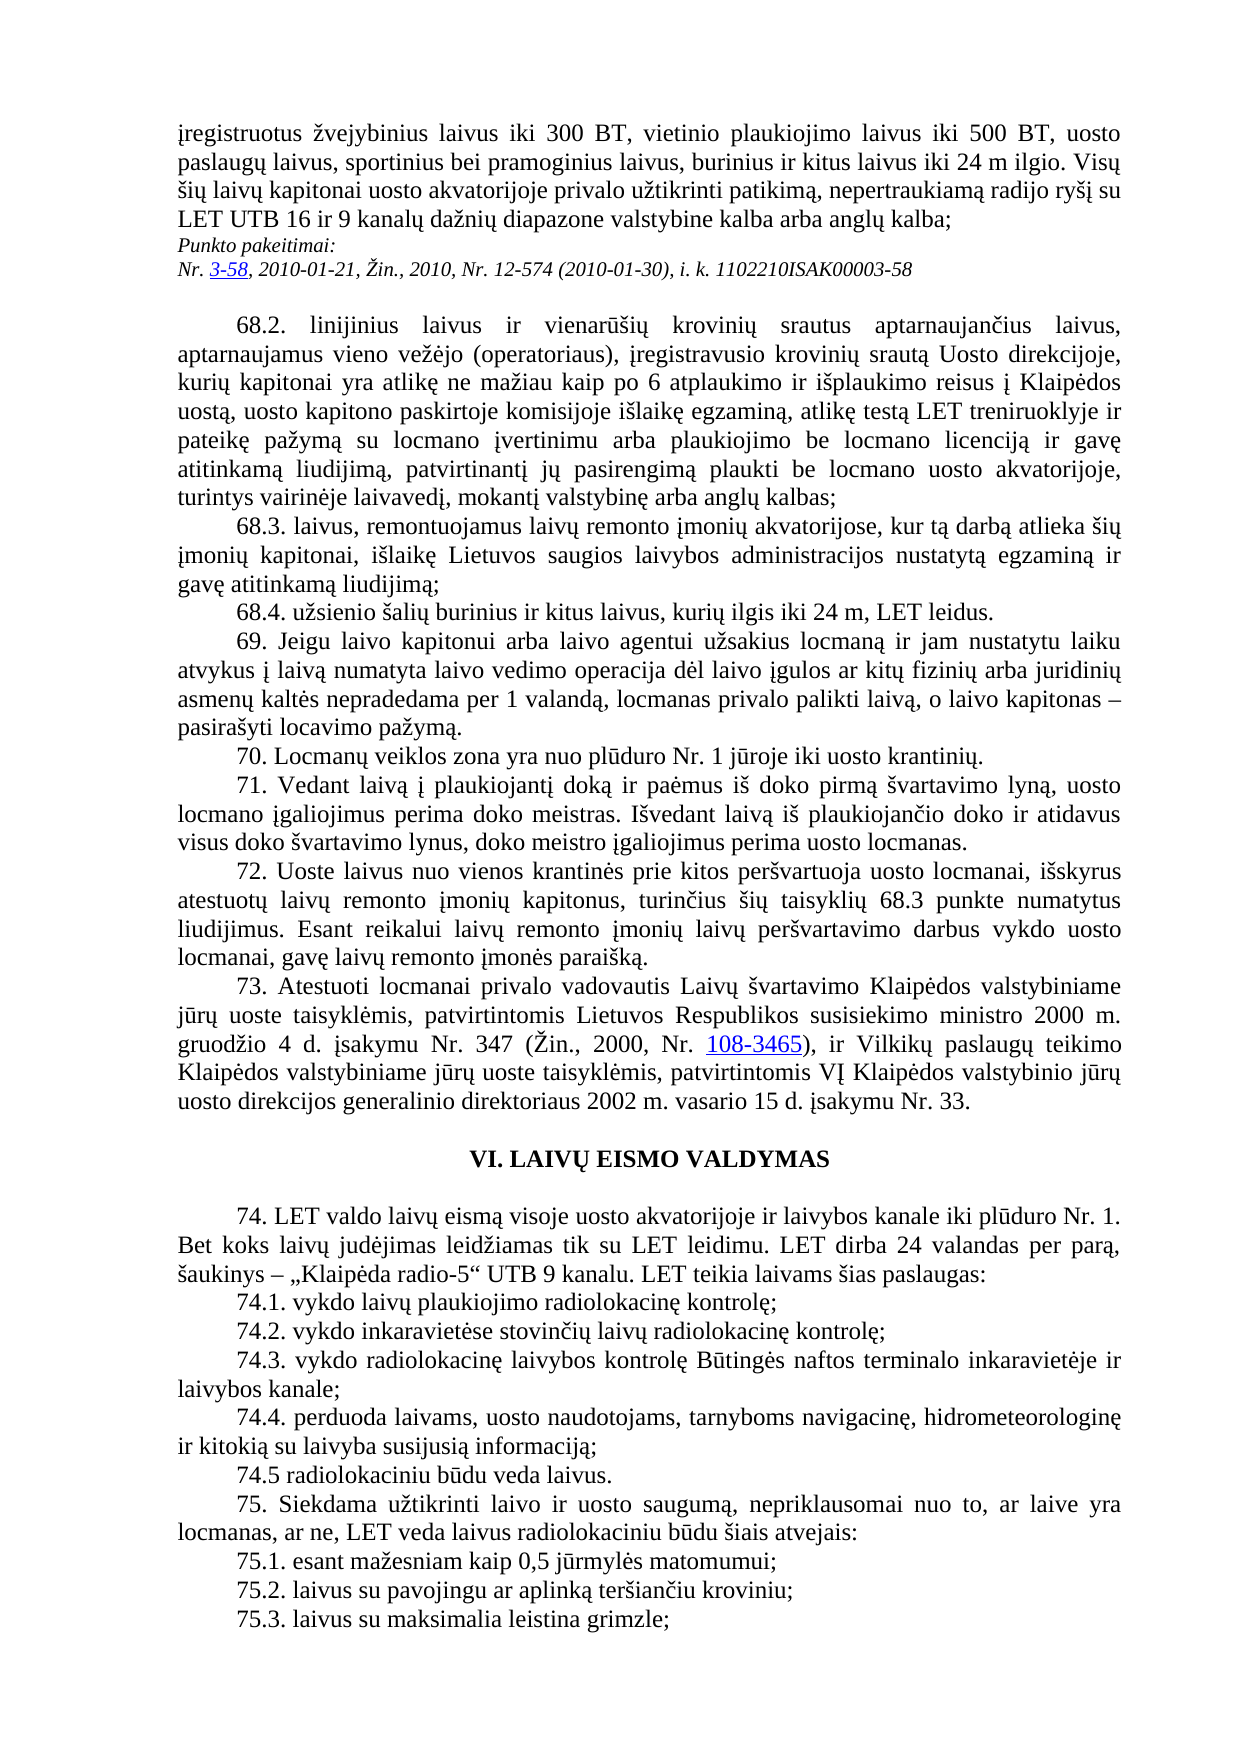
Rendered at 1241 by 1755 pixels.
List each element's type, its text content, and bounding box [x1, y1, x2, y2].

text Punkto pakeitimai: [177, 233, 1122, 257]
text 75.1. esant mažesniam kaip 0,5 jūrmylės matomumui; [177, 1546, 1122, 1575]
text 68.3. laivus, remontuojamus laivų remonto įmonių akvatorijose, kur tą darbą atlieka šių įmonių kapitonai, išlaikę Lietuvos saugios laivybos administracijos nustatytą egzaminą ir gavę atitinkamą liudijimą; [177, 511, 1122, 597]
text Nr. 3-58, 2010-01-21, Žin., 2010, Nr. 12-574 (2010-01-30), i. k. 1102210ISAK00003-58 [177, 257, 1122, 281]
text įregistruotus žvejybinius laivus iki 300 BT, vietinio plaukiojimo laivus iki 500 BT, uosto paslaugų laivus, sportinius bei pramoginius laivus, burinius ir kitus laivus iki 24 m ilgio. Visų šių laivų kapitonai uosto akvatorijoje privalo užtikrinti patikimą, nepertraukiamą radijo ryšį su LET UTB 16 ir 9 kanalų dažnių diapazone valstybine kalba arba anglų kalba; [177, 118, 1122, 233]
text 72. Uoste laivus nuo vienos krantinės prie kitos peršvartuoja uosto locmanai, išskyrus atestuotų laivų remonto įmonių kapitonus, turinčius šių taisyklių 68.3 punkte numatytus liudijimus. Esant reikalui laivų remonto įmonių laivų peršvartavimo darbus vykdo uosto locmanai, gavę laivų remonto įmonės paraišką. [177, 856, 1122, 971]
text 74. LET valdo laivų eismą visoje uosto akvatorijoje ir laivybos kanale iki plūduro Nr. 1. Bet koks laivų judėjimas leidžiamas tik su LET leidimu. LET dirba 24 valandas per parą, šaukinys – „Klaipėda radio-5“ UTB 9 kanalu. LET teikia laivams šias paslaugas: [177, 1201, 1122, 1287]
text 74.1. vykdo laivų plaukiojimo radiolokacinę kontrolę; [177, 1287, 1122, 1316]
text 71. Vedant laivą į plaukiojantį doką ir paėmus iš doko pirmą švartavimo lyną, uosto locmano įgaliojimus perima doko meistras. Išvedant laivą iš plaukiojančio doko ir atidavus visus doko švartavimo lynus, doko meistro įgaliojimus perima uosto locmanas. [177, 770, 1122, 856]
text 74.5 radiolokaciniu būdu veda laivus. [177, 1460, 1122, 1489]
text 69. Jeigu laivo kapitonui arba laivo agentui užsakius locmaną ir jam nustatytu laiku atvykus į laivą numatyta laivo vedimo operacija dėl laivo įgulos ar kitų fizinių arba juridinių asmenų kaltės nepradedama per 1 valandą, locmanas privalo palikti laivą, o laivo kapitonas – pasirašyti locavimo pažymą. [177, 626, 1122, 741]
text 75. Siekdama užtikrinti laivo ir uosto saugumą, nepriklausomai nuo to, ar laive yra locmanas, ar ne, LET veda laivus radiolokaciniu būdu šiais atvejais: [177, 1489, 1122, 1546]
text 75.2. laivus su pavojingu ar aplinką teršiančiu kroviniu; [177, 1575, 1122, 1604]
text 68.2. linijinius laivus ir vienarūšių krovinių srautus aptarnaujančius laivus, aptarnaujamus vieno vežėjo (operatoriaus), įregistravusio krovinių srautą Uosto direkcijoje, kurių kapitonai yra atlikę ne mažiau kaip po 6 atplaukimo ir išplaukimo reisus į Klaipėdos uostą, uosto kapitono paskirtoje komisijoje išlaikę egzaminą, atlikę testą LET treniruoklyje ir pateikę pažymą su locmano įvertinimu arba plaukiojimo be locmano licenciją ir gavę atitinkamą liudijimą, patvirtinantį jų pasirengimą plaukti be locmano uosto akvatorijoje, turintys vairinėje laivavedį, mokantį valstybinę arba anglų kalbas; [177, 310, 1122, 511]
text 74.4. perduoda laivams, uosto naudotojams, tarnyboms navigacinę, hidrometeorologinę ir kitokią su laivyba susijusią informaciją; [177, 1402, 1122, 1460]
text 73. Atestuoti locmanai privalo vadovautis Laivų švartavimo Klaipėdos valstybiniame jūrų uoste taisyklėmis, patvirtintomis Lietuvos Respublikos susisiekimo ministro 2000 m. gruodžio 4 d. įsakymu Nr. 347 (Žin., 2000, Nr. 108-3465), ir Vilkikų paslaugų teikimo Klaipėdos valstybiniame jūrų uoste taisyklėmis, patvirtintomis VĮ Klaipėdos valstybinio jūrų uosto direkcijos generalinio direktoriaus 2002 m. vasario 15 d. įsakymu Nr. 33. [177, 971, 1122, 1115]
text VI. LAIVŲ EISMO VALDYMAS [177, 1144, 1122, 1172]
text 74.3. vykdo radiolokacinę laivybos kontrolę Būtingės naftos terminalo inkaravietėje ir laivybos kanale; [177, 1345, 1122, 1402]
text 68.4. užsienio šalių burinius ir kitus laivus, kurių ilgis iki 24 m, LET leidus. [177, 597, 1122, 626]
text 74.2. vykdo inkaravietėse stovinčių laivų radiolokacinę kontrolę; [177, 1316, 1122, 1345]
text 75.3. laivus su maksimalia leistina grimzle; [177, 1604, 1122, 1632]
text 70. Locmanų veiklos zona yra nuo plūduro Nr. 1 jūroje iki uosto krantinių. [177, 741, 1122, 770]
